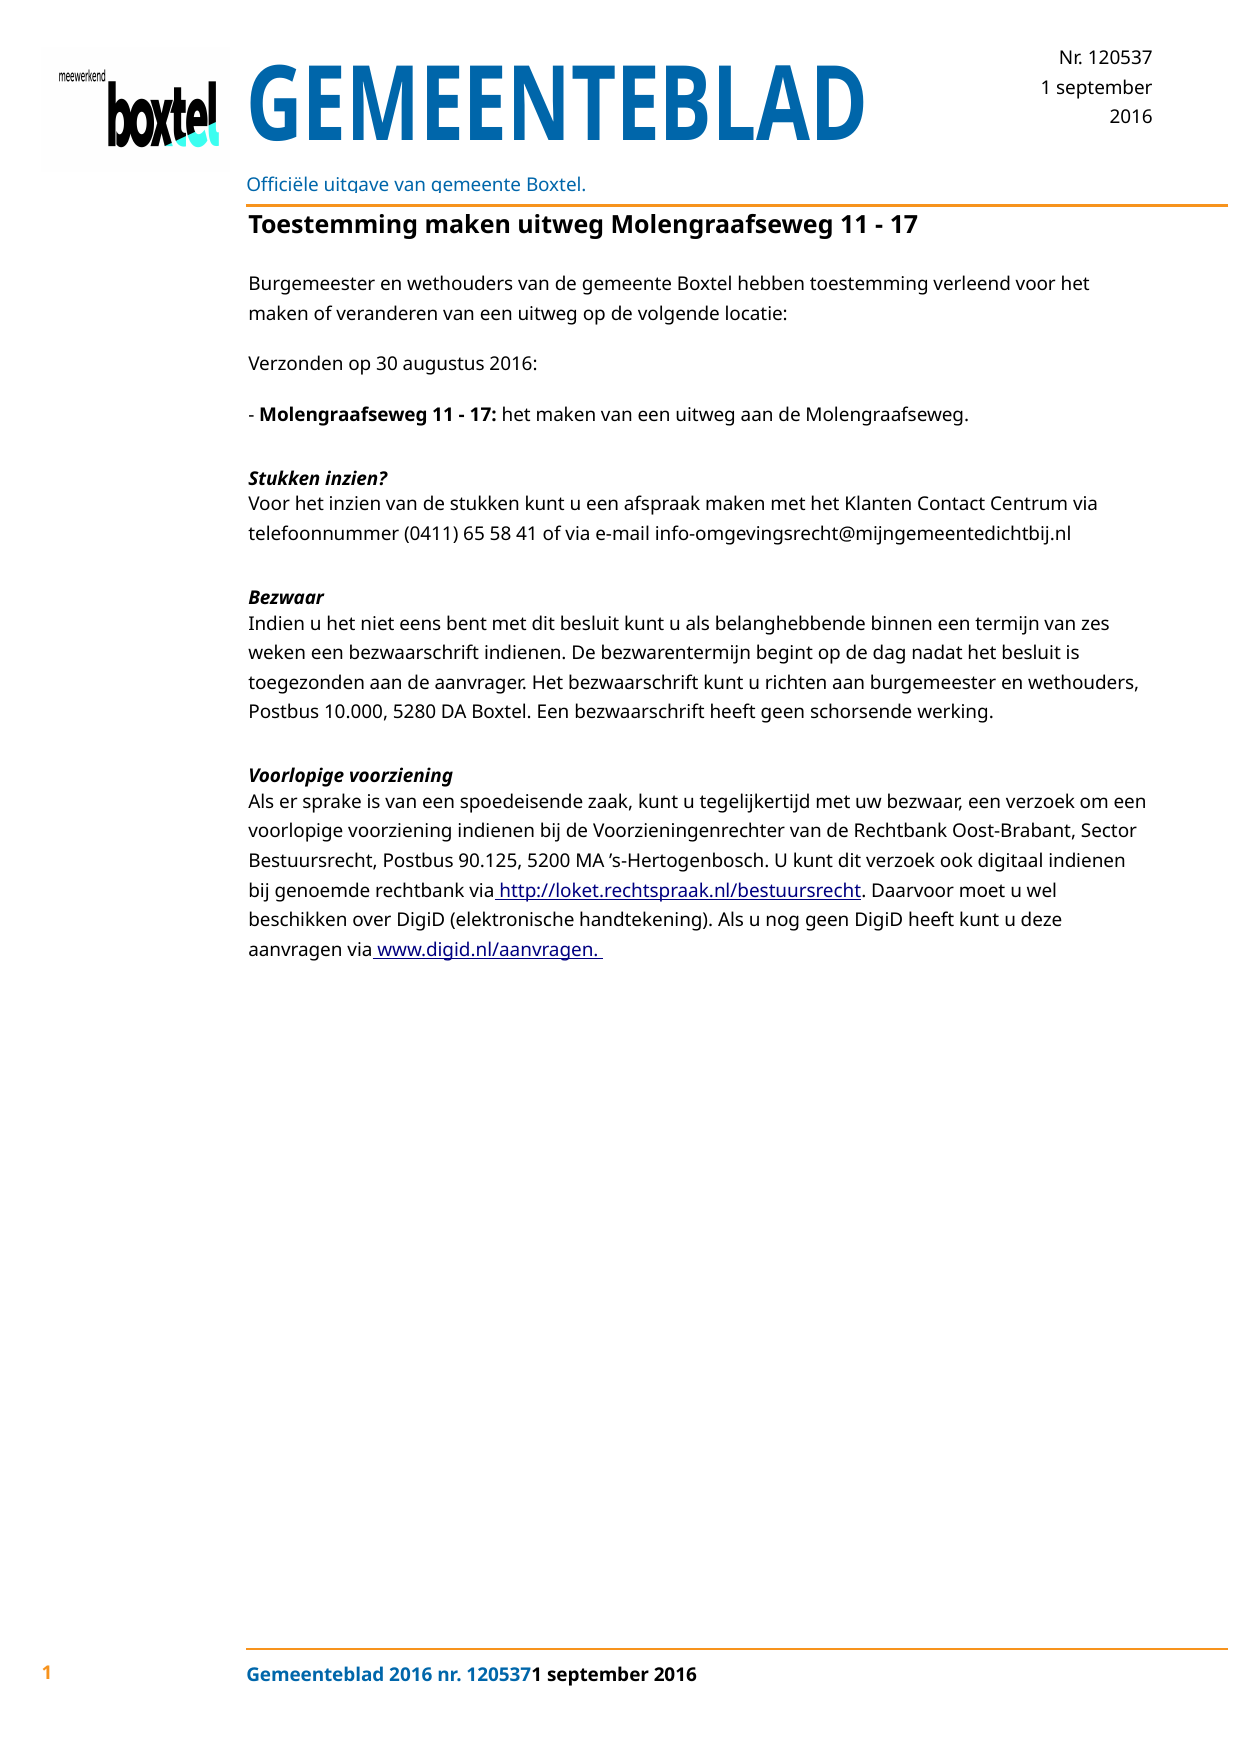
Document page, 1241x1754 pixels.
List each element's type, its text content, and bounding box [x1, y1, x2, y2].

text Burgemeester en wethouders van de gemeente Boxtel hebben toestemming verleend voor het maken of veranderen van een uitweg op de volgende locatie: [248, 270, 1152, 326]
text Verzonden op 30 augustus 2016: [248, 350, 1152, 376]
text Voor het inzien van de stukken kunt u een afspraak maken met het Klanten Contact Centrum via telefoonnummer (0411) 65 58 41 of via e-mail info-omgevingsrecht@mijngemeentedichtbij.nl [248, 490, 1152, 546]
text Indien u het niet eens bent met dit besluit kunt u als belanghebbende binnen een termijn van zes weken een bezwaarschrift indienen. De bezwarentermijn begint op de dag nadat het besluit is toegezonden aan de aanvrager. Het bezwaarschrift kunt u richten aan burgemeester en wethouders, Postbus 10.000, 5280 DA Boxtel. Een bezwaarschrift heeft geen schorsende werking. [248, 610, 1152, 724]
text Toestemming maken uitweg Molengraafseweg 11 - 17 [248, 207, 1152, 241]
text Als er sprake is van een spoedeisende zaak, kunt u tegelijkertijd met uw bezwaar, een verzoek om een voorlopige voorziening indienen bij de Voorzieningenrechter van de Rechtbank Oost-Brabant, Sector Bestuursrecht, Postbus 90.125, 5200 MA ’s-Hertogenbosch. U kunt dit verzoek ook digitaal indienen bij genoemde rechtbank via http://loket.rechtspraak.nl/bestuursrecht. Daarvoor moet u wel beschikken over DigiD (elektronische handtekening). Als u nog geen DigiD heeft kunt u deze aanvragen via www.digid.nl/aanvragen. [248, 788, 1152, 962]
text Voorlopige voorziening [248, 762, 1152, 788]
picture [41, 47, 231, 172]
text Stukken inzien? [248, 465, 1152, 490]
text - Molengraafseweg 11 - 17: het maken van een uitweg aan de Molengraafseweg. [248, 401, 1152, 426]
text Bezwaar [248, 584, 1152, 610]
